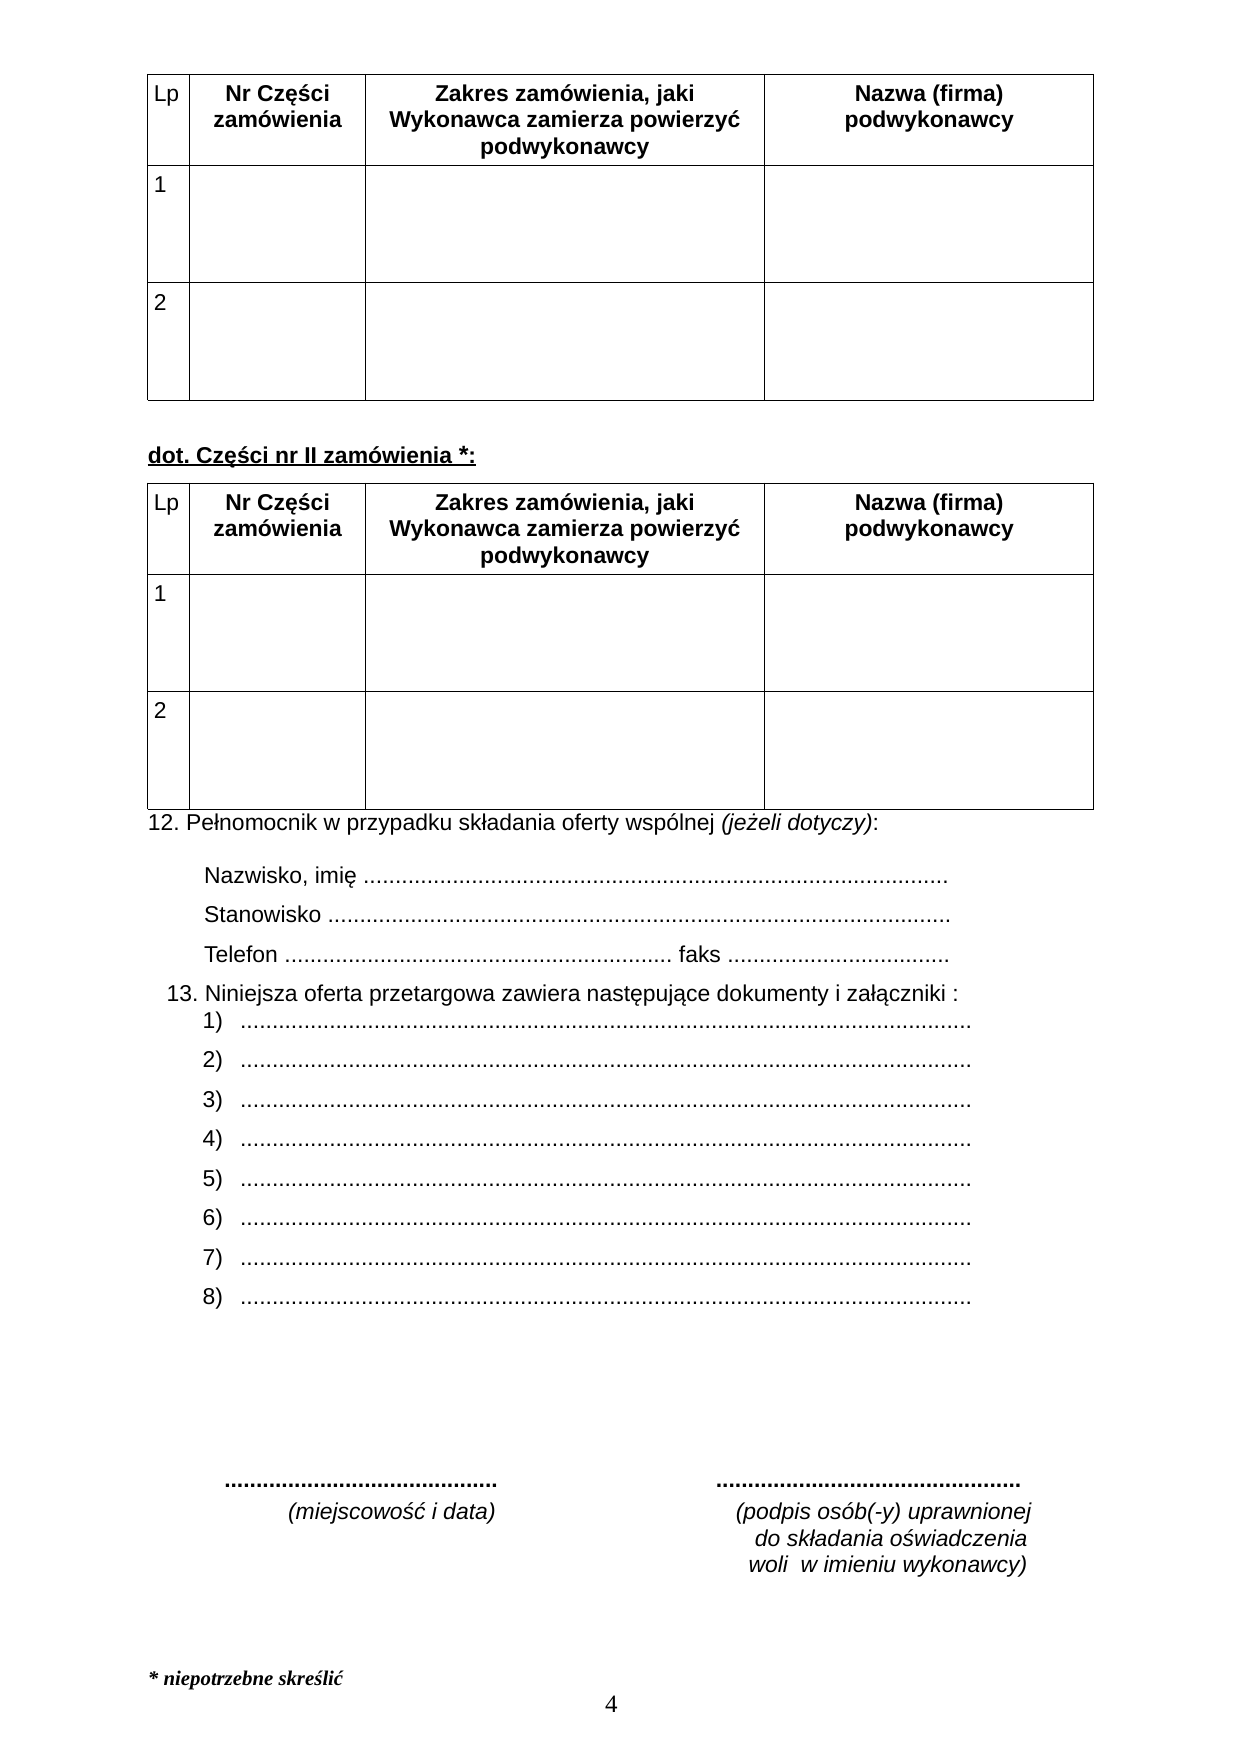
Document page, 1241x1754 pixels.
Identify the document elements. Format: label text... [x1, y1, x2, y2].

table_header Lp [148, 75, 189, 165]
list ................................................................................................................... [202, 1243, 1092, 1270]
table_cell [366, 692, 764, 808]
text ........................................... ................................................ [148, 1466, 1092, 1492]
text dot. Części nr II zamówienia *: [148, 439, 1092, 468]
text 13. Niniejsza oferta przetargowa zawiera następujące dokumenty i załączniki : [166, 980, 1092, 1007]
text 12. Pełnomocnik w przypadku składania oferty wspólnej (jeżeli dotyczy): [148, 810, 1092, 835]
table_cell [190, 166, 365, 282]
table_header Zakres zamówienia, jaki Wykonawca zamierza powierzyć podwykonawcy [366, 75, 764, 165]
list ................................................................................................................... [202, 1046, 1092, 1072]
text Telefon ............................................................. faks ................................... [204, 941, 1092, 967]
table_cell 2 [148, 692, 189, 808]
text (miejscowość i data) (podpis osób(-y) uprawnionej [148, 1498, 1092, 1524]
table_cell [765, 166, 1093, 282]
text Nazwisko, imię ............................................................................................ [204, 862, 1092, 888]
table_header Nr Części zamówienia [190, 484, 365, 574]
table_cell [765, 692, 1093, 808]
table_cell [366, 575, 764, 691]
table_header Nazwa (firma) podwykonawcy [765, 484, 1093, 574]
table_header Nr Części zamówienia [190, 75, 365, 165]
table_header Zakres zamówienia, jaki Wykonawca zamierza powierzyć podwykonawcy [366, 484, 764, 574]
list ................................................................................................................... [202, 1204, 1092, 1230]
table_header Lp [148, 484, 189, 574]
list ................................................................................................................... [202, 1007, 1092, 1033]
list ................................................................................................................... [202, 1125, 1092, 1151]
list ................................................................................................................... [202, 1086, 1092, 1112]
table_cell 1 [148, 575, 189, 691]
text woli w imieniu wykonawcy) [148, 1551, 1092, 1577]
table_cell [366, 166, 764, 282]
list ................................................................................................................... [202, 1164, 1092, 1191]
table_cell [190, 283, 365, 399]
table_cell [366, 283, 764, 399]
text do składania oświadczenia [148, 1524, 1092, 1551]
table_cell 2 [148, 283, 189, 399]
table_cell [765, 283, 1093, 399]
list ................................................................................................................... [202, 1283, 1092, 1309]
table_cell 1 [148, 166, 189, 282]
table_cell [190, 692, 365, 808]
table_cell [190, 575, 365, 691]
table_header Nazwa (firma) podwykonawcy [765, 75, 1093, 165]
table_cell [765, 575, 1093, 691]
text Stanowisko .................................................................................................. [204, 901, 1092, 928]
